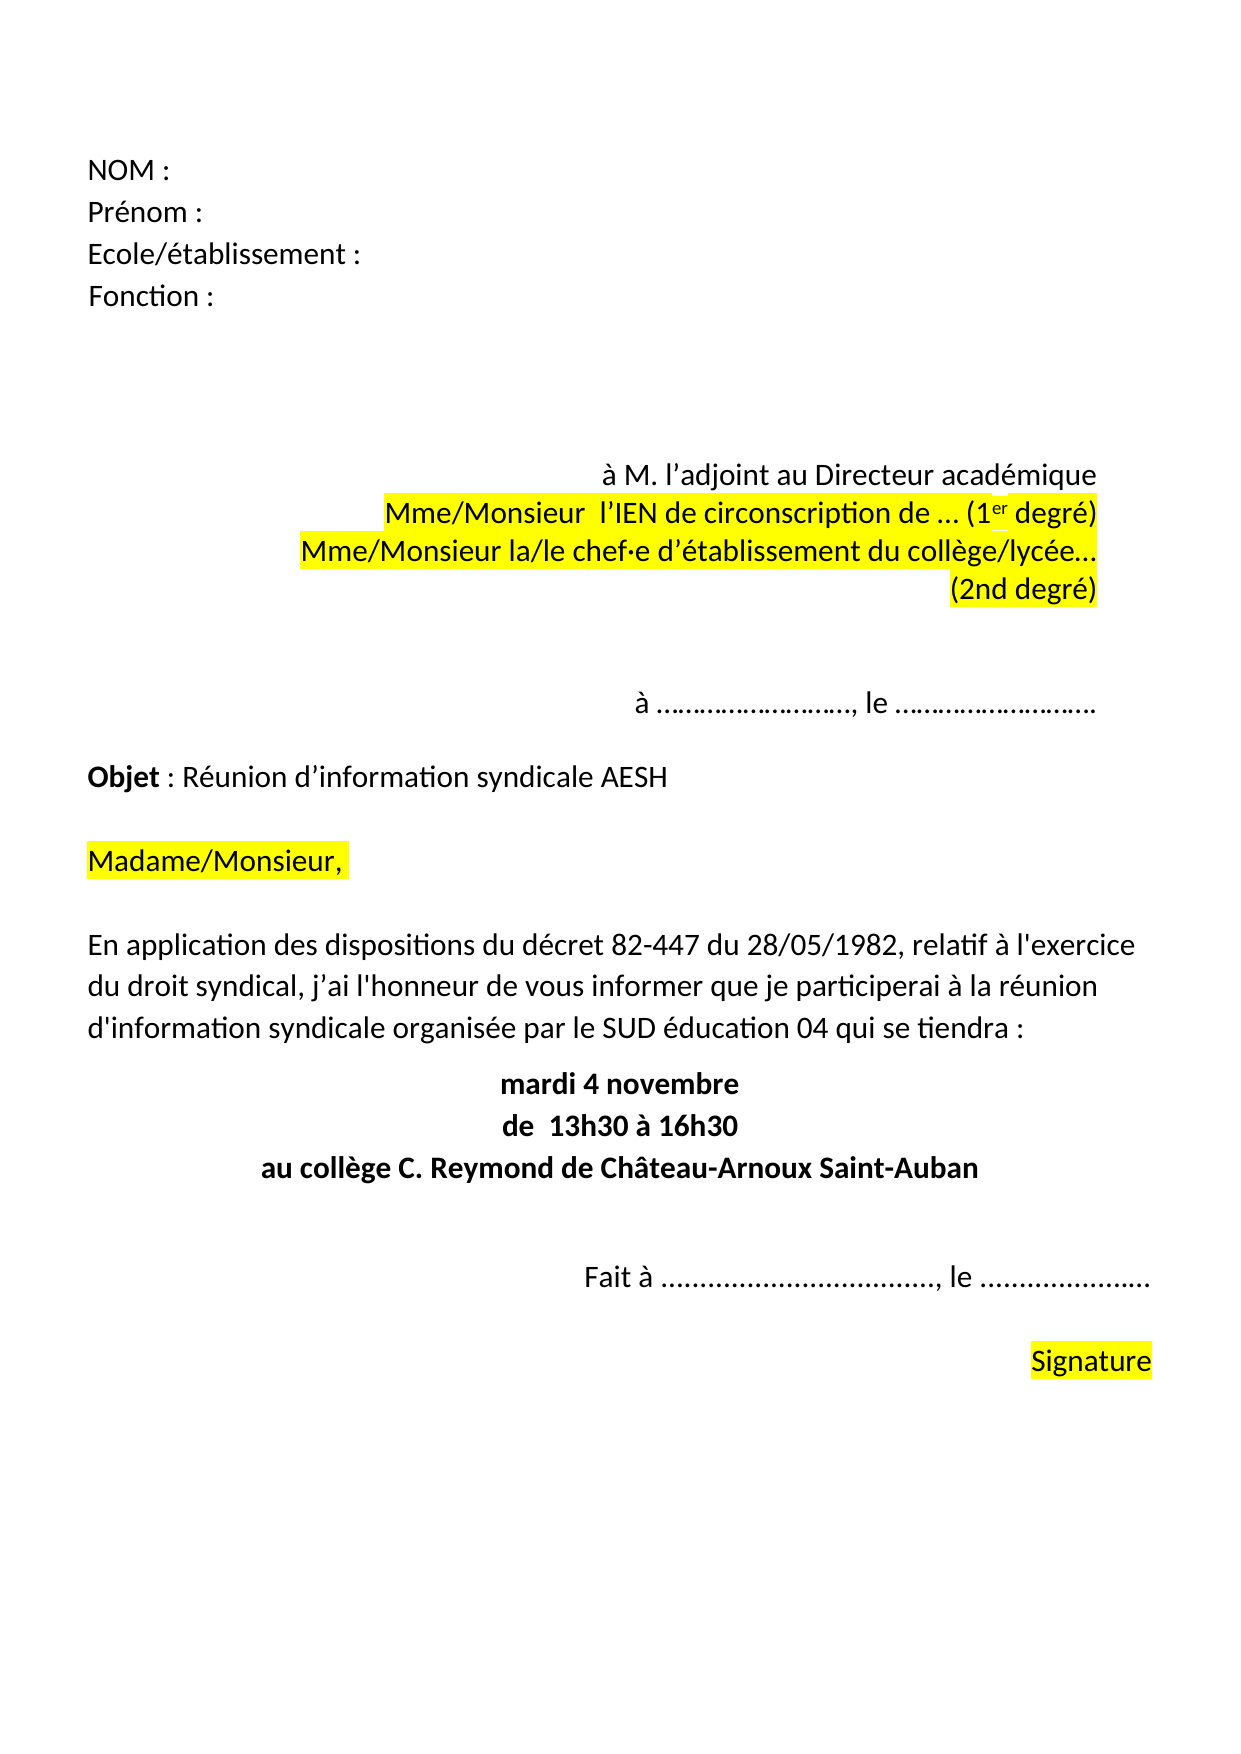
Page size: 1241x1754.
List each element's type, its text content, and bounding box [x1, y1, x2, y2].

text NOM : [87, 150, 1152, 188]
text mardi 4 novembre de 13h30 à 16h30 au collège C. Reymond de Château-Arnoux Saint-Auban [87, 1064, 1152, 1186]
text à M. l’adjoint au Directeur académique Mme/Monsieur l’IEN de circonscription de … (1er degré) Mme/Monsieur la/le chef·e d’établissement du collège/lycée… [87, 455, 1097, 569]
text Fait à ..................................., le ...................… Signature [87, 1257, 1152, 1379]
text Ecole/établissement : Fonction : [87, 234, 557, 314]
text Objet : Réunion d’information syndicale AESH Madame/Monsieur, En application des dispositions du décret 82-447 du 28/05/1982, relatif à l'exercice du droit syndical, j’ai l'honneur de vous informer que je participerai à la réunion d'information syndicale organisée par le SUD éducation 04 qui se tiendra : [87, 757, 1152, 1047]
text (2nd degré) à ………………………, le ………………………. [87, 569, 1097, 722]
text Prénom : [87, 192, 1152, 230]
